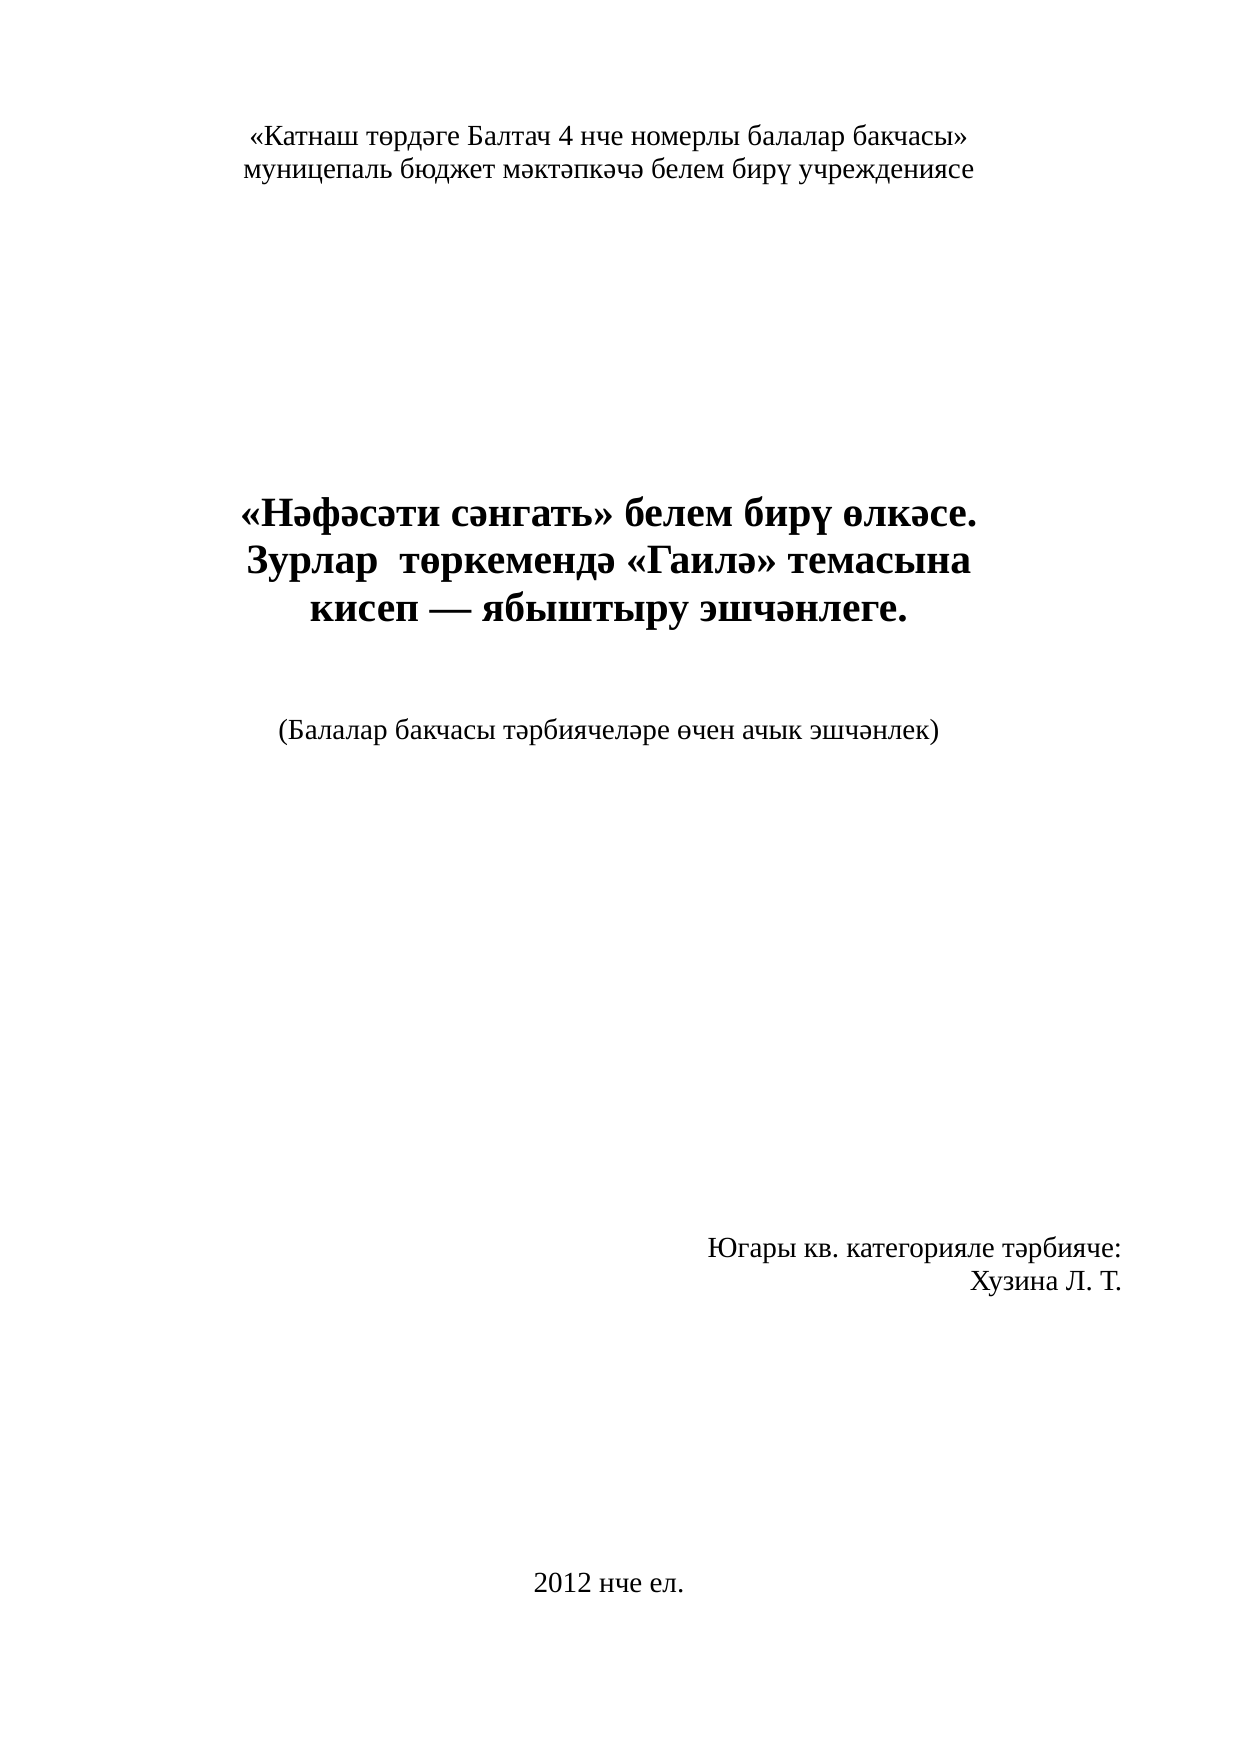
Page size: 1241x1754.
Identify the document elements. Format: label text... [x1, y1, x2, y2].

text Зурлар төркемендә «Гаилә» темасына [96, 535, 1122, 583]
text Хузина Л. Т. [96, 1263, 1122, 1297]
text кисеп — ябыштыру эшчәнлеге. [96, 583, 1122, 631]
text Югары кв. категорияле тәрбияче: [96, 1230, 1122, 1263]
text «Нәфәсәти сәнгать» белем бирү өлкәсе. [96, 487, 1122, 535]
text «Катнаш төрдәге Балтач 4 нче номерлы балалар бакчасы» [96, 118, 1122, 152]
text (Балалар бакчасы тәрбиячеләре өчен ачык эшчәнлек) [96, 712, 1122, 746]
text 2012 нче ел. [96, 1565, 1122, 1599]
text муницепаль бюджет мәктәпкәчә белем бирү учреждениясе [96, 152, 1122, 185]
